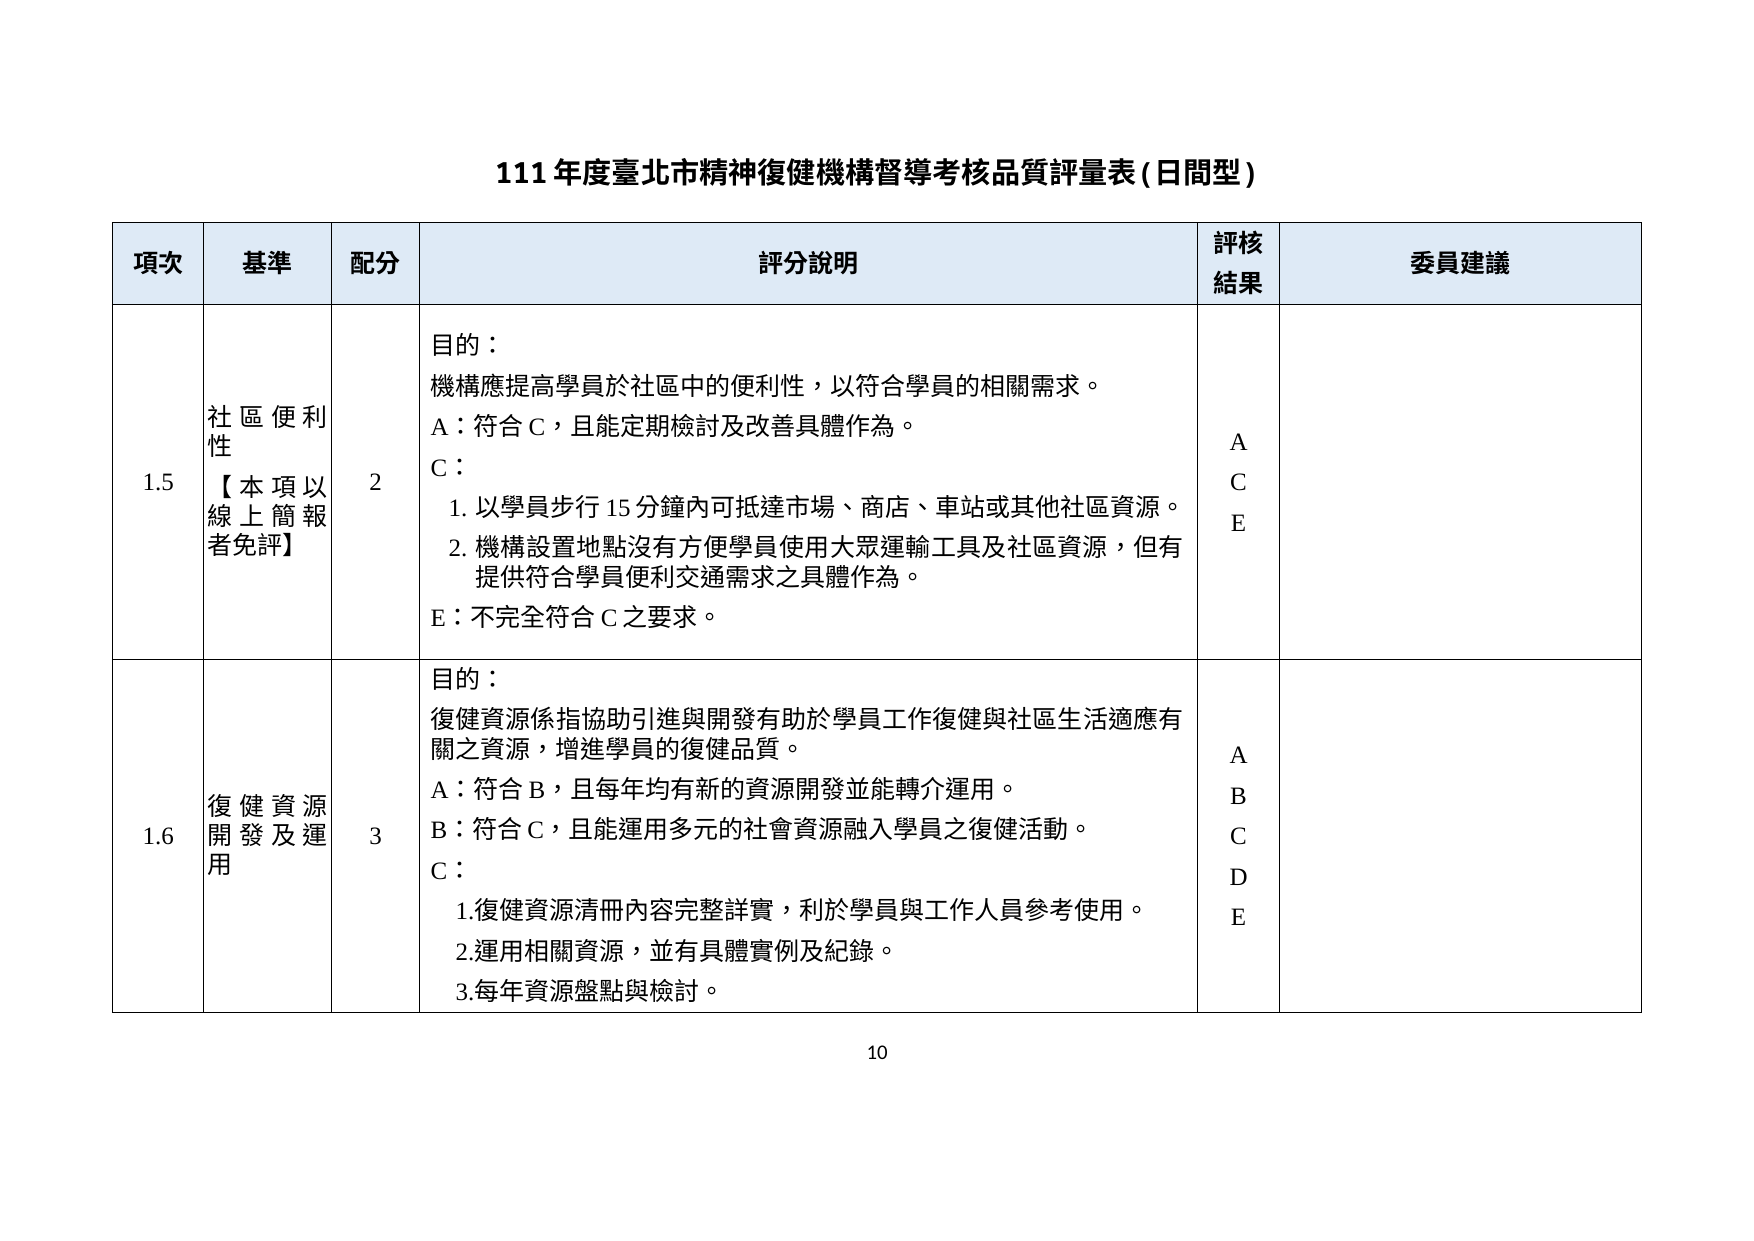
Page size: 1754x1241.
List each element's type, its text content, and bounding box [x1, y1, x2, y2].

table_header 評分說明 [420, 223, 1197, 304]
table_cell 1.5 [113, 305, 203, 658]
table_cell 2 [332, 305, 419, 658]
table_cell A C E [1198, 305, 1279, 658]
table_header 項次 [113, 223, 203, 304]
table_header 委員建議 [1280, 223, 1641, 304]
table_cell [1280, 305, 1641, 658]
table_header 配分 [332, 223, 419, 304]
table_cell 3 [332, 660, 419, 1012]
table_cell A B C D E [1198, 660, 1279, 1012]
table_cell 目的： 復健資源係指協助引進與開發有助於學員工作復健與社區生活適應有關之資源，增進學員的復健品質。 A：符合B，且每年均有新的資源開發並能轉介運用。 B：符合C，且能運用多元的社會資源融入學員之復健活動。 C： 1.復健資源清冊內容完整詳實，利於學員與工作人員參考使用。 2.運用相關資源，並有具體實例及紀錄。 3.每年資源盤點與檢討。 [420, 660, 1197, 1012]
table_cell 社區便利性 【本項以線上簡報者免評】 [204, 305, 331, 658]
table_header 基準 [204, 223, 331, 304]
table_cell 復健資源開發及運用 [204, 660, 331, 1012]
table_cell 1.6 [113, 660, 203, 1012]
table_header 評核 結果 [1198, 223, 1279, 304]
table_cell 目的： 機構應提高學員於社區中的便利性，以符合學員的相關需求。 A：符合C，且能定期檢討及改善具體作為。 C： 1. 以學員步行15分鐘內可抵達市場、商店、車站或其他社區資源。 2. 機構設置地點沒有方便學員使用大眾運輸工具及社區資源，但有提供符合學員便利交通需求之具體作為。 E：不完全符合C之要求。 [420, 305, 1197, 658]
table_cell [1280, 660, 1641, 1012]
